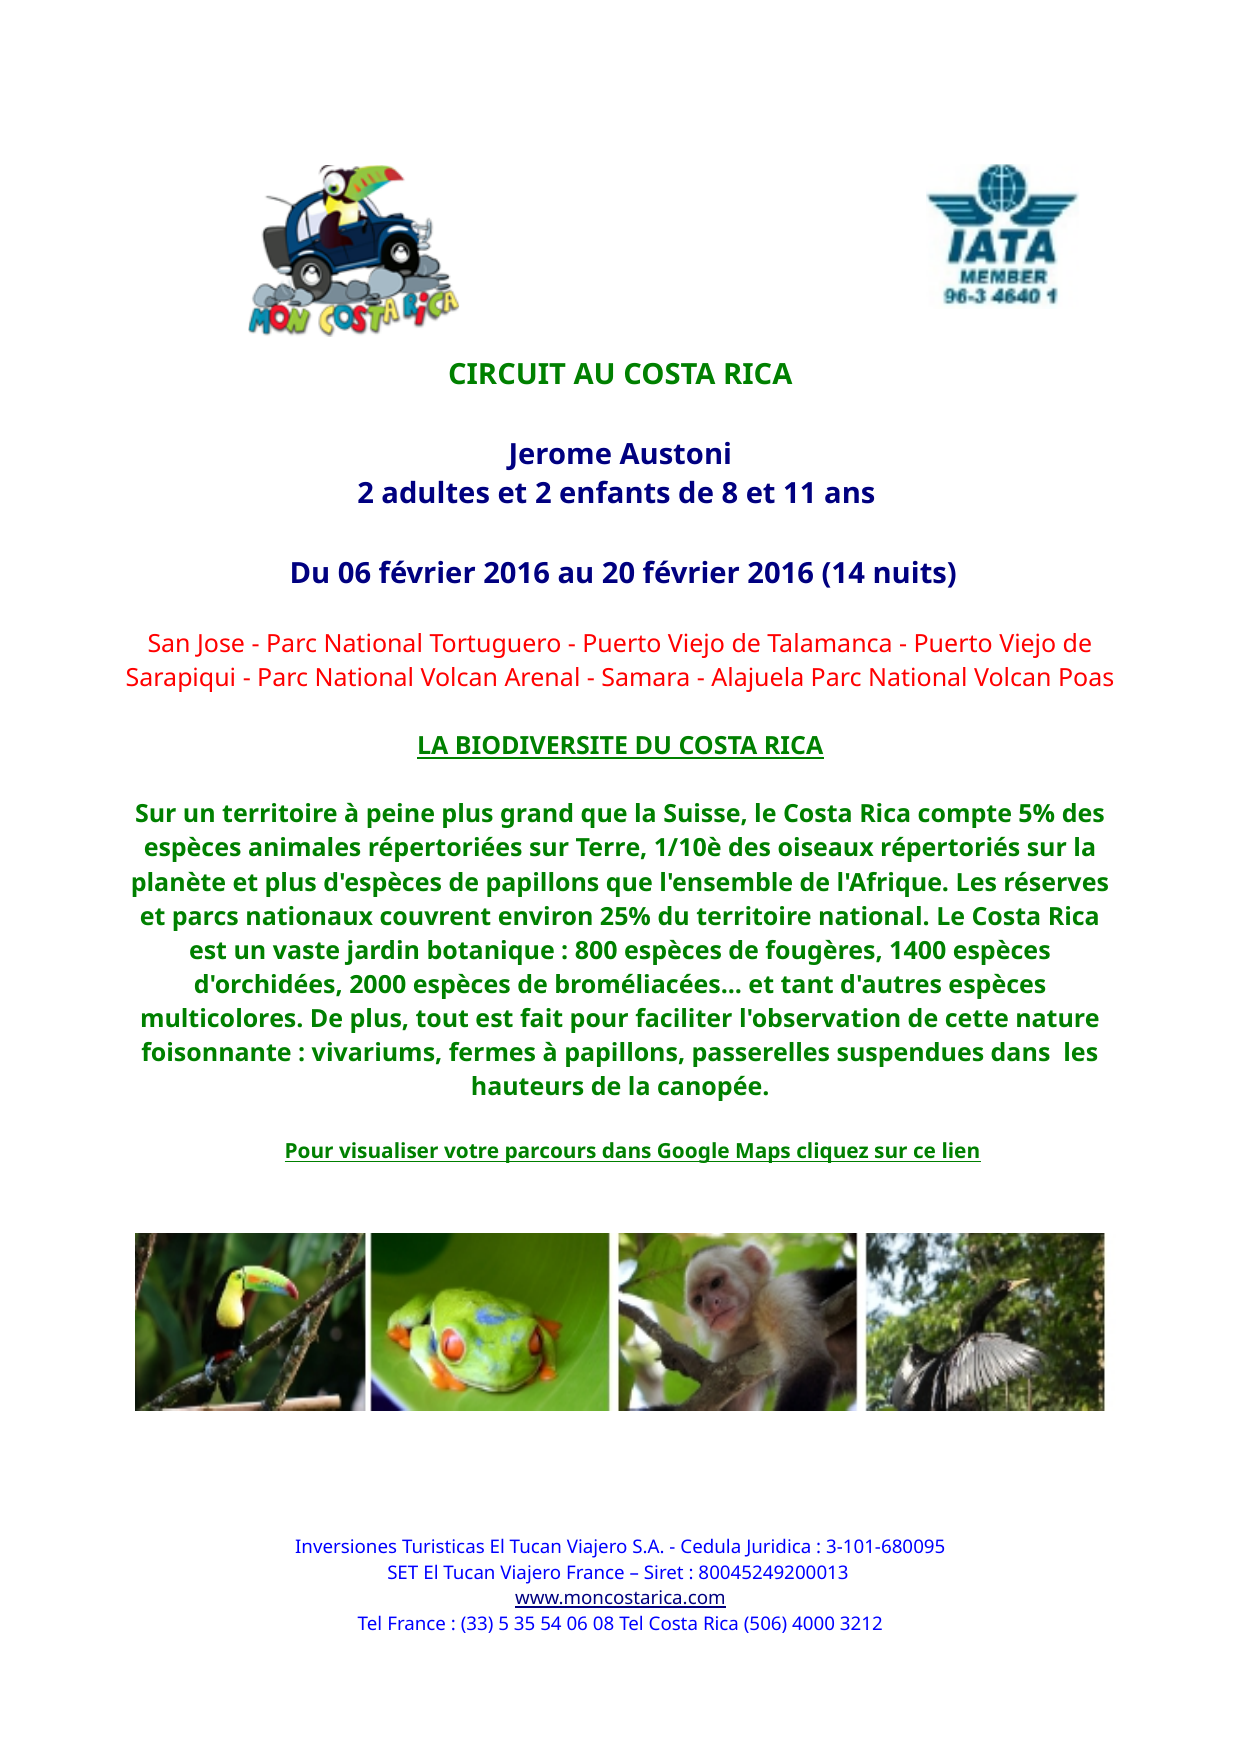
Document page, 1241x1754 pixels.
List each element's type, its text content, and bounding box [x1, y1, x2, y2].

text Jerome Austoni [118, 433, 1122, 473]
text Sur un territoire à peine plus grand que la Suisse, le Costa Rica compte 5% des espèces animales répertoriées sur Terre, 1/10è des oiseaux répertoriés sur la planète et plus d'espèces de papillons que l'ensemble de l'Afrique. Les réserves et parcs nationaux couvrent environ 25% du territoire national. Le Costa Rica est un vaste jardin botanique : 800 espèces de fougères, 1400 espèces d'orchidées, 2000 espèces de broméliacées... et tant d'autres espèces multicolores. De plus, tout est fait pour faciliter l'observation de cette nature foisonnante : vivariums, fermes à papillons, passerelles suspendues dans les hauteurs de la canopée. [118, 796, 1122, 1103]
text CIRCUIT AU COSTA RICA [118, 353, 1122, 393]
table_header [118, 118, 620, 353]
table_header [620, 118, 1122, 353]
text Du 06 février 2016 au 20 février 2016 (14 nuits) [118, 552, 1122, 592]
text San Jose - Parc National Tortuguero - Puerto Viejo de Talamanca - Puerto Viejo de Sarapiqui - Parc National Volcan Arenal - Samara - Alajuela Parc National Volcan Poas [118, 626, 1122, 694]
picture [248, 165, 460, 337]
text LA BIODIVERSITE DU COSTA RICA [118, 728, 1122, 762]
text Pour visualiser votre parcours dans Google Maps cliquez sur ce lien [118, 1137, 1146, 1165]
picture [926, 164, 1080, 309]
text 2 adultes et 2 enfants de 8 et 11 ans [118, 473, 1122, 512]
picture [135, 1233, 1116, 1411]
